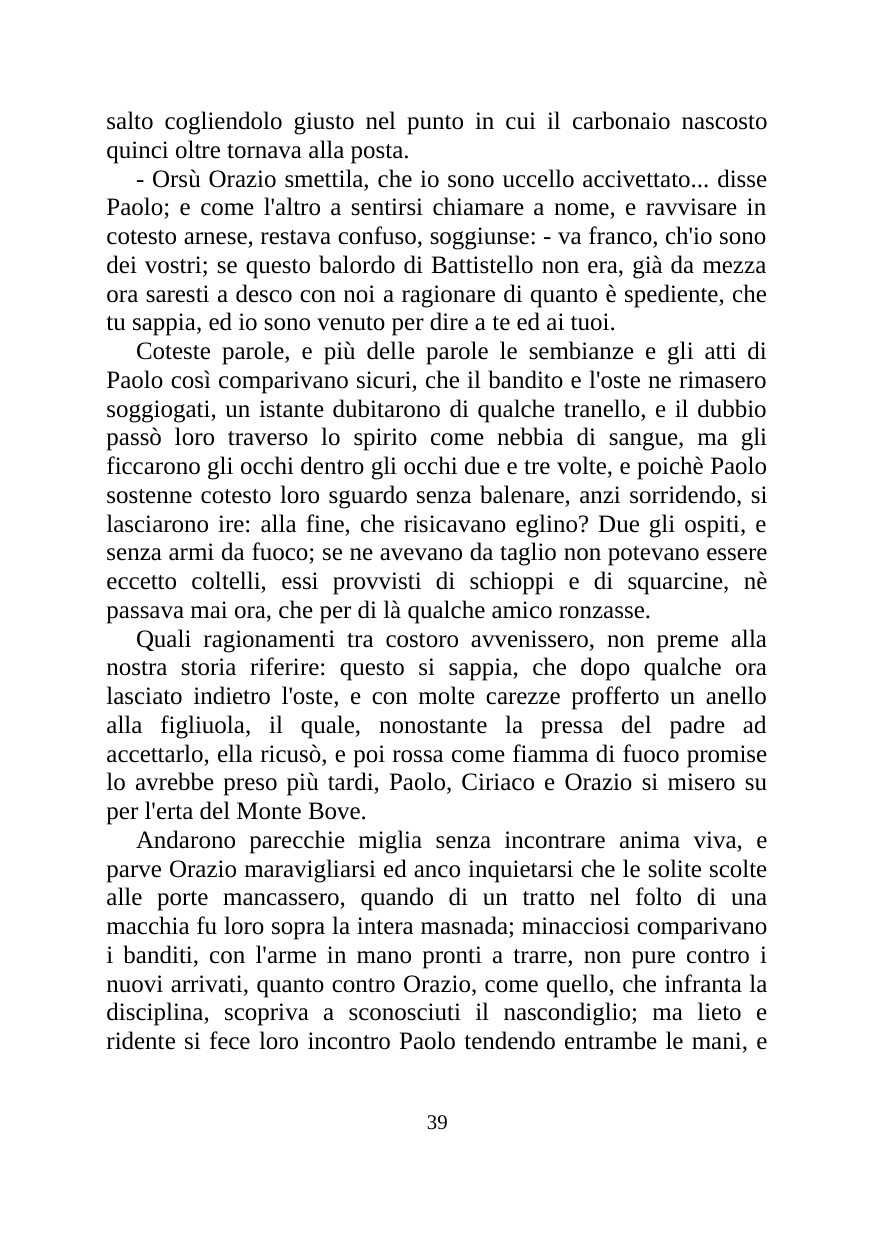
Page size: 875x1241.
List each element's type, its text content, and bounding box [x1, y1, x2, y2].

text - Orsù Orazio smettila, che io sono uccello accivettato... disse Paolo; e come l'altro a sentirsi chiamare a nome, e ravvisare in cotesto arnese, restava confuso, soggiunse: - va franco, ch'io sono dei vostri; se questo balordo di Battistello non era, già da mezza ora saresti a desco con noi a ragionare di quanto è spediente, che tu sappia, ed io sono venuto per dire a te ed ai tuoi. [106, 164, 768, 336]
text Quali ragionamenti tra costoro avvenissero, non preme alla nostra storia riferire: questo si sappia, che dopo qualche ora lasciato indietro l'oste, e con molte carezze profferto un anello alla figliuola, il quale, nonostante la pressa del padre ad accettarlo, ella ricusò, e poi rossa come fiamma di fuoco promise lo avrebbe preso più tardi, Paolo, Ciriaco e Orazio si misero su per l'erta del Monte Bove. [106, 624, 768, 825]
text salto cogliendolo giusto nel punto in cui il carbonaio nascosto quinci oltre tornava alla posta. [106, 106, 768, 164]
text Andarono parecchie miglia senza incontrare anima viva, e parve Orazio maravigliarsi ed anco inquietarsi che le solite scolte alle porte mancassero, quando di un tratto nel folto di una macchia fu loro sopra la intera masnada; minacciosi comparivano i banditi, con l'arme in mano pronti a trarre, non pure contro i nuovi arrivati, quanto contro Orazio, come quello, che infranta la disciplina, scopriva a sconosciuti il nascondiglio; ma lieto e ridente si fece loro incontro Paolo tendendo entrambe le mani, e [106, 825, 768, 1055]
text Coteste parole, e più delle parole le sembianze e gli atti di Paolo così comparivano sicuri, che il bandito e l'oste ne rimasero soggiogati, un istante dubitarono di qualche tranello, e il dubbio passò loro traverso lo spirito come nebbia di sangue, ma gli ficcarono gli occhi dentro gli occhi due e tre volte, e poichè Paolo sostenne cotesto loro sguardo senza balenare, anzi sorridendo, si lasciarono ire: alla fine, che risicavano eglino? Due gli ospiti, e senza armi da fuoco; se ne avevano da taglio non potevano essere eccetto coltelli, essi provvisti di schioppi e di squarcine, nè passava mai ora, che per di là qualche amico ronzasse. [106, 336, 768, 624]
